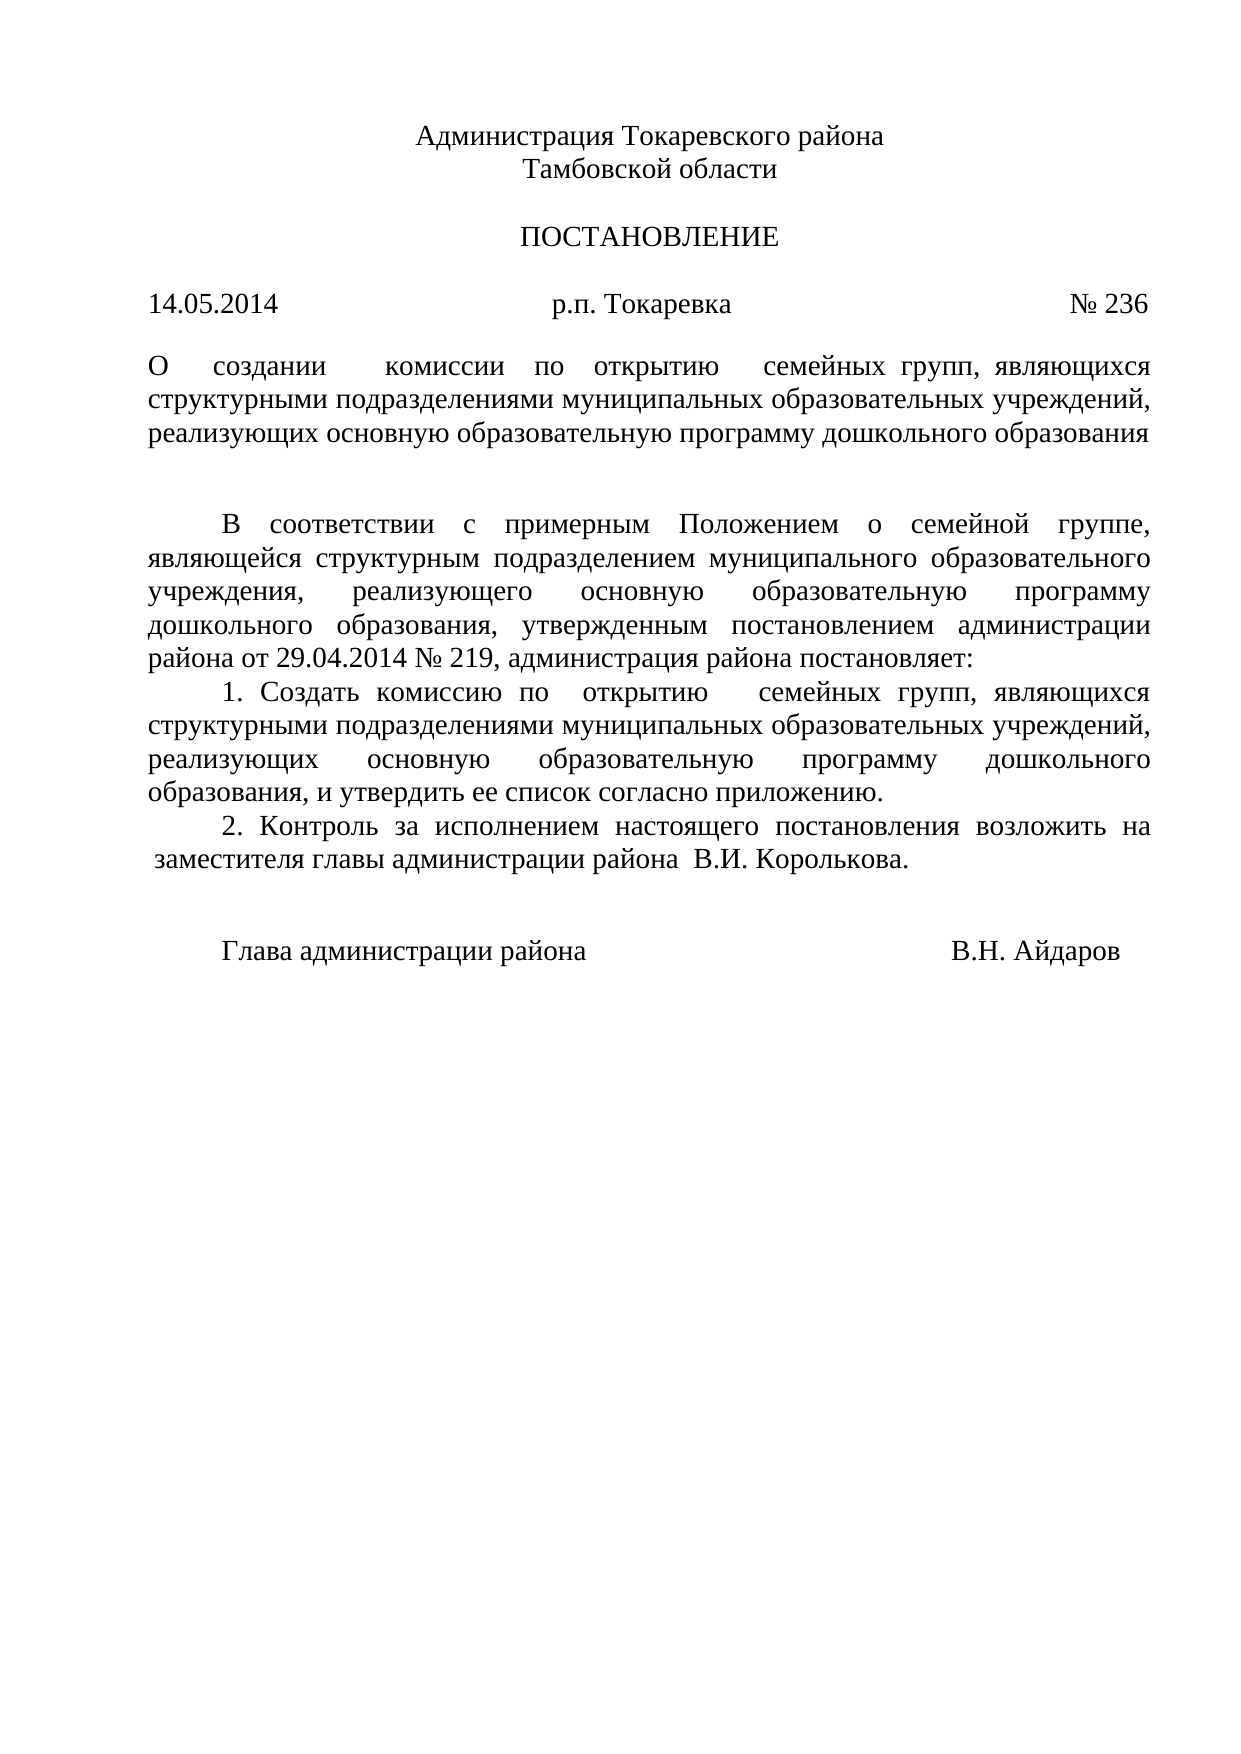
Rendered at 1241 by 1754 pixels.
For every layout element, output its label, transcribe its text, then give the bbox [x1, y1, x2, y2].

text О создании комиссии по открытию семейных групп, являющихся структурными подразделениями муниципальных образовательных учреждений, реализующих основную образовательную программу дошкольного образования [148, 348, 1152, 449]
text Администрация Токаревского района [148, 118, 1152, 152]
text В соответствии с примерным Положением о семейной группе, являющейся структурным подразделением муниципального образовательного учреждения, реализующего основную образовательную программу дошкольного образования, утвержденным постановлением администрации района от 29.04.2014 № 219, администрация района постановляет: [148, 506, 1152, 674]
table_header № 236 [757, 286, 1152, 319]
text Тамбовской области [148, 152, 1152, 185]
table_header 14.05.2014 [136, 286, 429, 319]
table_header р.п. Токаревка [429, 286, 757, 319]
text Глава администрации района В.Н. Айдаров [148, 933, 1152, 966]
text ПОСТАНОВЛЕНИЕ [148, 219, 1152, 252]
text 2. Контроль за исполнением настоящего постановления возложить на заместителя главы администрации района В.И. Королькова. [116, 808, 1152, 875]
text 1. Создать комиссию по открытию семейных групп, являющихся структурными подразделениями муниципальных образовательных учреждений, реализующих основную образовательную программу дошкольного образования, и утвердить ее список согласно приложению. [148, 674, 1152, 808]
